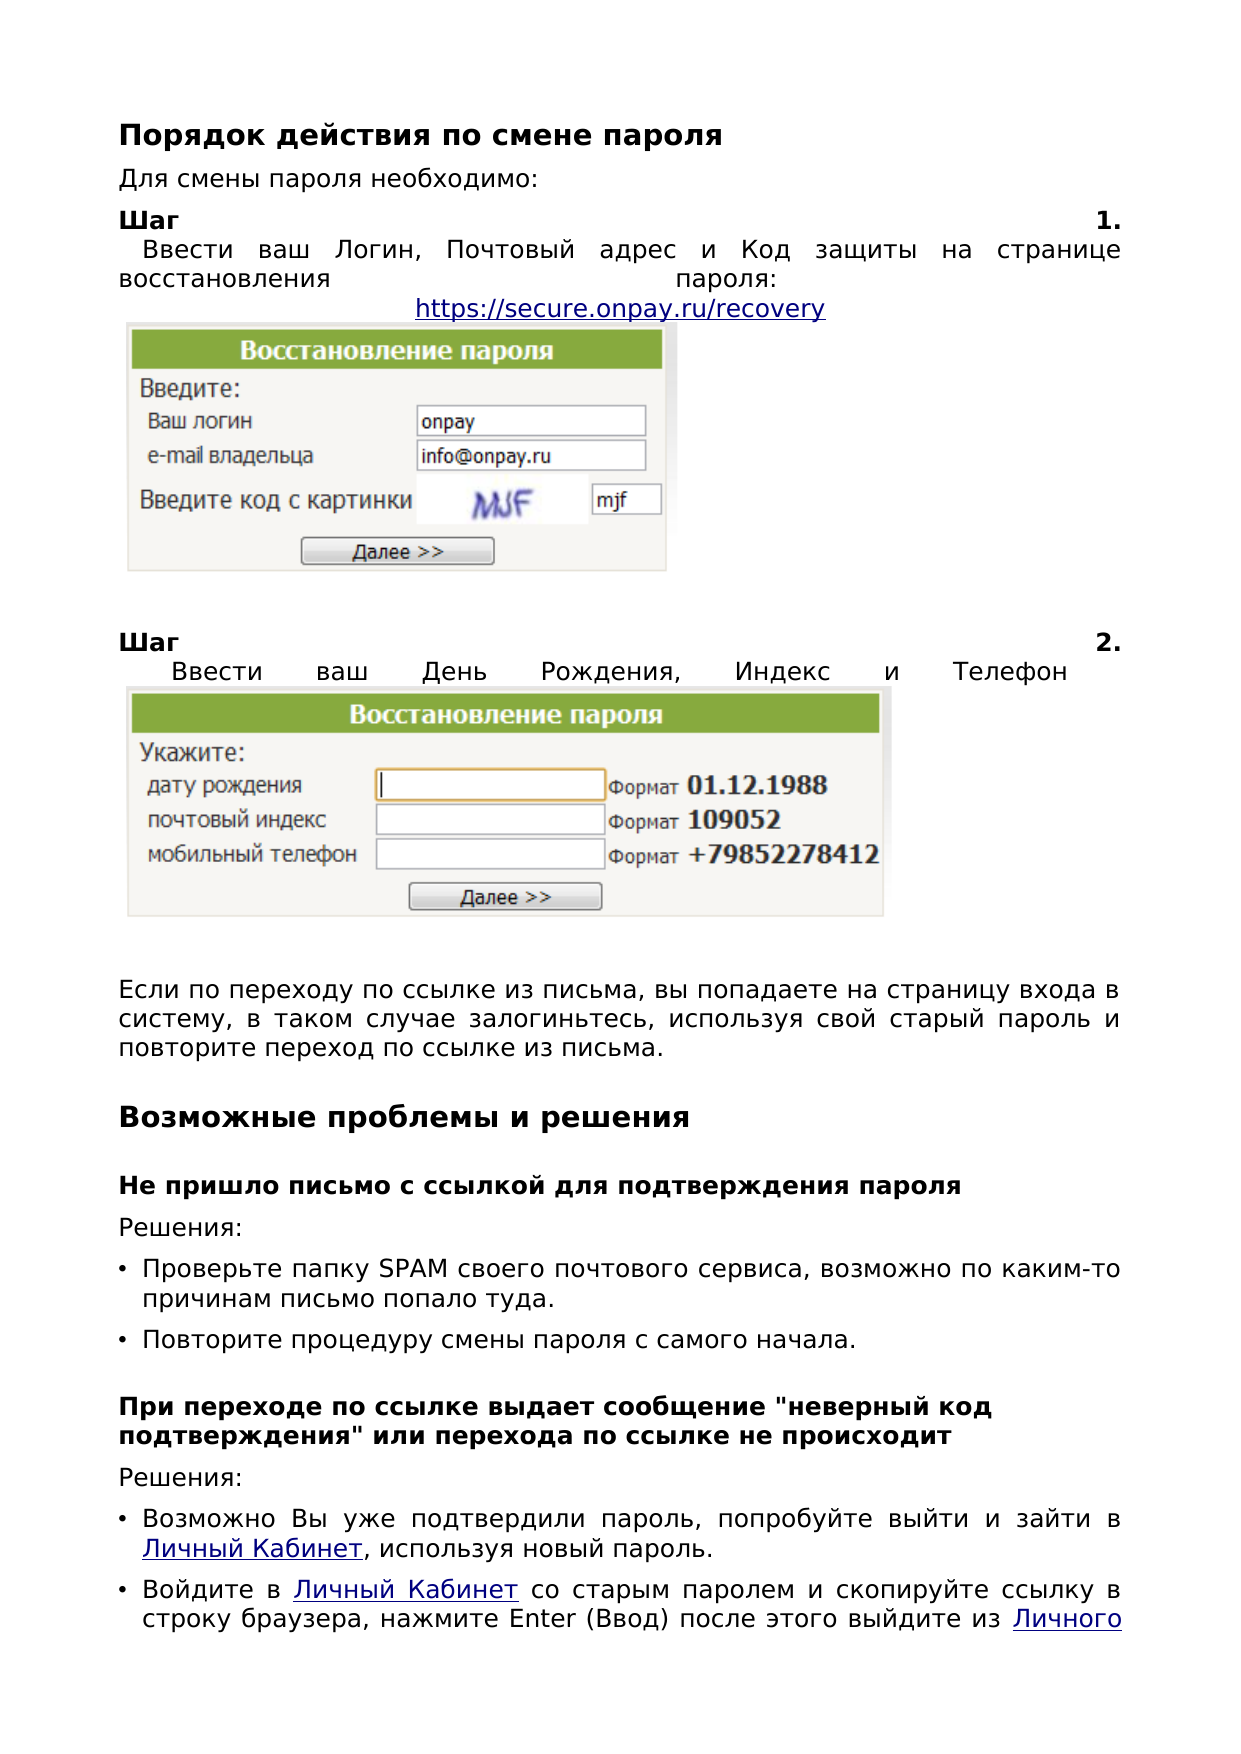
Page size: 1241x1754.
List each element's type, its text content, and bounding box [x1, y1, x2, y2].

list Возможно Вы уже подтвердили пароль, попробуйте выйти и зайти в Личный Кабинет, используя новый пароль. [118, 1505, 1122, 1563]
text Решения: [118, 1213, 1122, 1242]
subtitle При переходе по ссылке выдает сообщение "неверный код подтверждения" или перехода по ссылке не происходит [118, 1392, 1122, 1451]
text Шаг 2. Ввести ваш День Рождения, Индекс и Телефон [118, 628, 1122, 962]
text Шаг 1. Ввести ваш Логин, Почтовый адрес и Код защиты на странице восстановления пароля: https://secure.onpay.ru/recovery [118, 206, 1122, 616]
list Войдите в Личный Кабинет со старым паролем и скопируйте ссылку в строку браузера, нажмите Enter (Ввод) после этого выйдите из Личного [118, 1576, 1122, 1634]
picture [126, 322, 678, 581]
list Повторите процедуру смены пароля с самого начала. [118, 1326, 1122, 1355]
subtitle Порядок действия по смене пароля [118, 118, 1122, 152]
subtitle Возможные проблемы и решения [118, 1100, 1122, 1134]
text Если по переходу по ссылке из письма, вы попадаете на страницу входа в систему, в таком случае залогиньтесь, используя свой старый пароль и повторите переход по ссылке из письма. [118, 975, 1122, 1062]
list Проверьте папку SPAM своего почтового сервиса, возможно по каким-то причинам письмо попало туда. [118, 1255, 1122, 1313]
text Для смены пароля необходимо: [118, 164, 1122, 194]
picture [126, 686, 892, 928]
text Решения: [118, 1463, 1122, 1492]
subtitle Не пришло письмо с ссылкой для подтверждения пароля [118, 1171, 1122, 1201]
